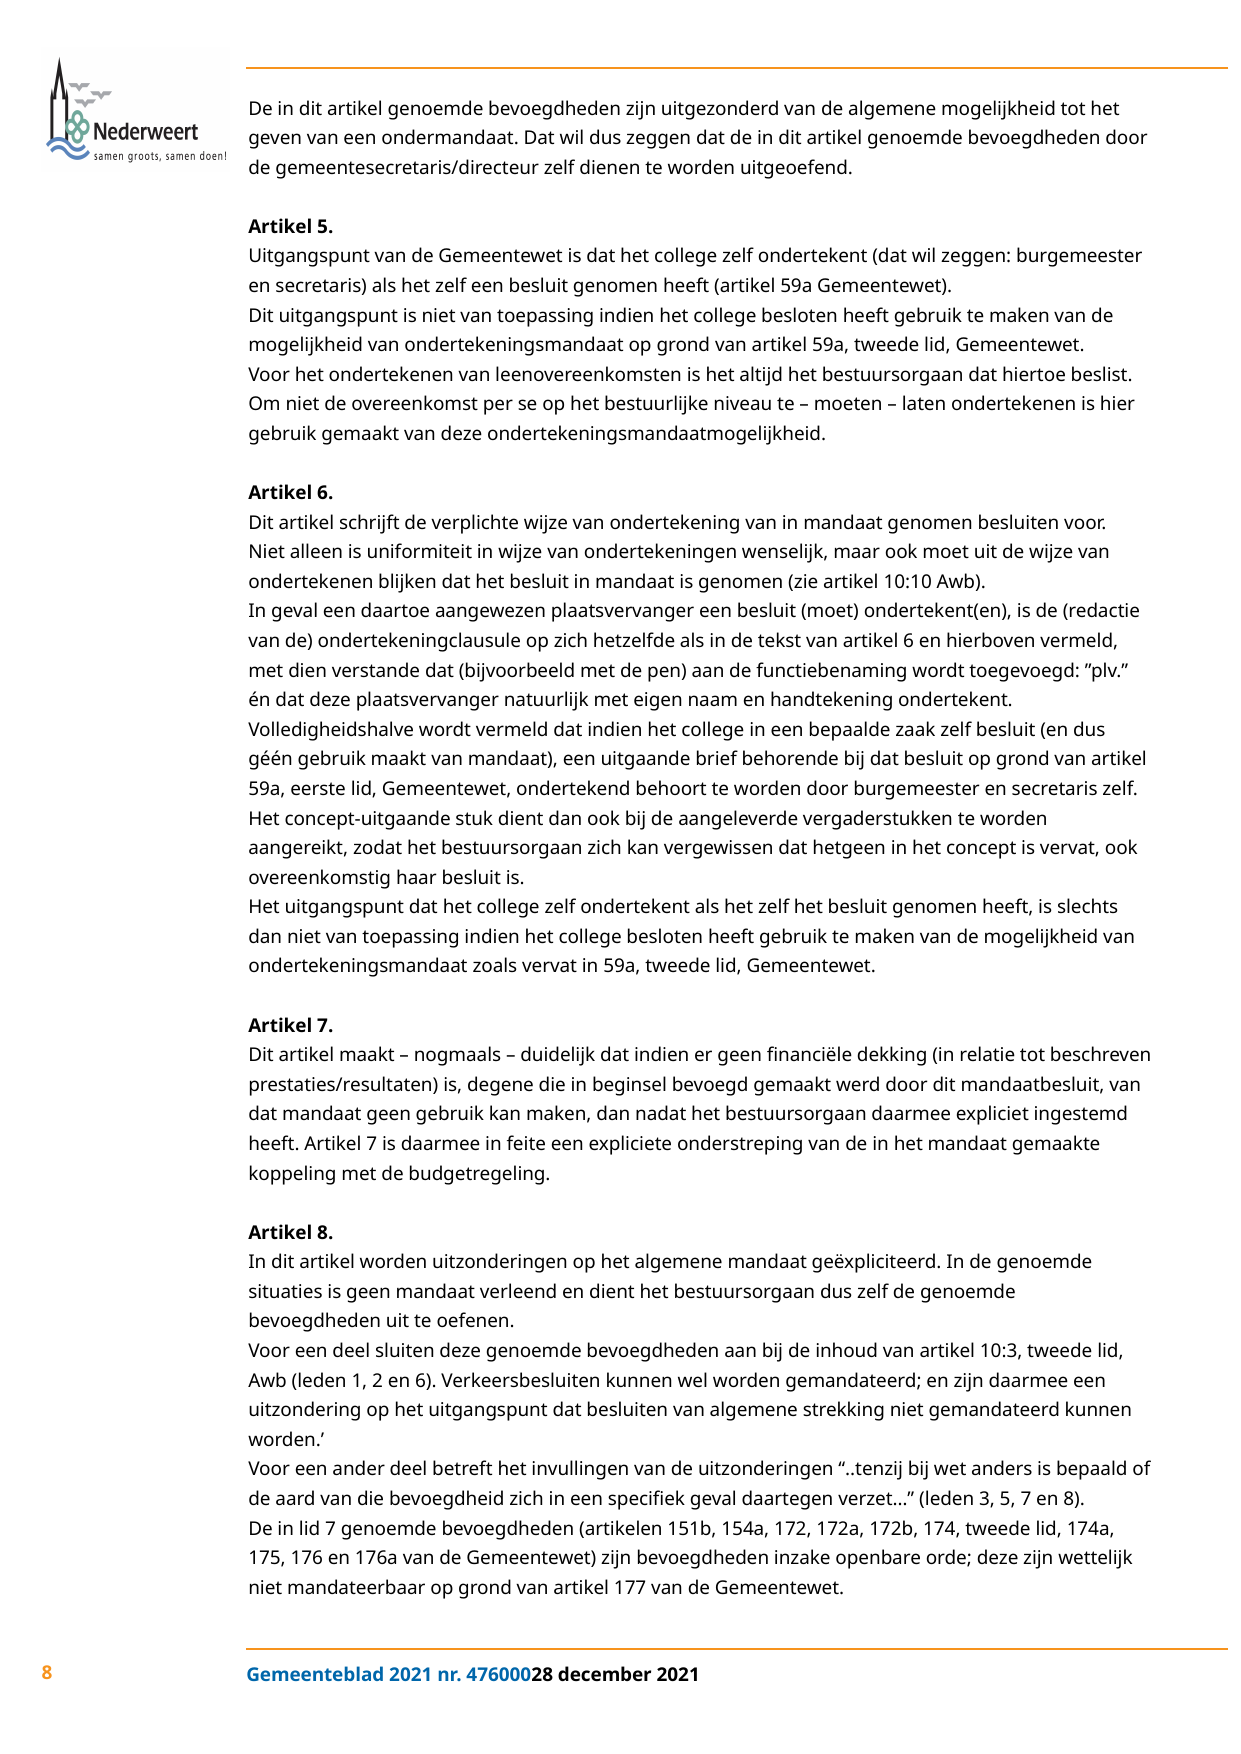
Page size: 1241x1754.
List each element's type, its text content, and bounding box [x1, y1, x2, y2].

text Volledigheidshalve wordt vermeld dat indien het college in een bepaalde zaak zelf besluit (en dus géén gebruik maakt van mandaat), een uitgaande brief behorende bij dat besluit op grond van artikel 59a, eerste lid, Gemeentewet, ondertekend behoort te worden door burgemeester en secretaris zelf. [248, 716, 1152, 801]
text Niet alleen is uniformiteit in wijze van ondertekeningen wenselijk, maar ook moet uit de wijze van ondertekenen blijken dat het besluit in mandaat is genomen (zie artikel 10:10 Awb). [248, 538, 1152, 594]
text In geval een daartoe aangewezen plaatsvervanger een besluit (moet) ondertekent(en), is de (redactie van de) ondertekeningclausule op zich hetzelfde als in de tekst van artikel 6 en hierboven vermeld, met dien verstande dat (bijvoorbeeld met de pen) aan de functiebenaming wordt toegevoegd: ”plv.” én dat deze plaatsvervanger natuurlijk met eigen naam en handtekening ondertekent. [248, 598, 1152, 712]
text Artikel 5. [248, 213, 1152, 239]
picture [41, 47, 231, 172]
text Voor het ondertekenen van leenovereenkomsten is het altijd het bestuursorgaan dat hiertoe beslist. Om niet de overeenkomst per se op het bestuurlijke niveau te – moeten – laten ondertekenen is hier gebruik gemaakt van deze ondertekeningsmandaatmogelijkheid. [248, 361, 1152, 446]
text Voor een ander deel betreft het invullingen van de uitzonderingen “..tenzij bij wet anders is bepaald of de aard van die bevoegdheid zich in een specifiek geval daartegen verzet…” (leden 3, 5, 7 en 8). [248, 1456, 1152, 1511]
text De in dit artikel genoemde bevoegdheden zijn uitgezonderd van de algemene mogelijkheid tot het geven van een ondermandaat. Dat wil dus zeggen dat de in dit artikel genoemde bevoegdheden door de gemeentesecretaris/directeur zelf dienen te worden uitgeoefend. [248, 95, 1152, 180]
text Artikel 6. [248, 479, 1152, 505]
text De in lid 7 genoemde bevoegdheden (artikelen 151b, 154a, 172, 172a, 172b, 174, tweede lid, 174a, 175, 176 en 176a van de Gemeentewet) zijn bevoegdheden inzake openbare orde; deze zijn wettelijk niet mandateerbaar op grond van artikel 177 van de Gemeentewet. [248, 1515, 1152, 1600]
text Dit uitgangspunt is niet van toepassing indien het college besloten heeft gebruik te maken van de mogelijkheid van ondertekeningsmandaat op grond van artikel 59a, tweede lid, Gemeentewet. [248, 302, 1152, 357]
text Artikel 8. [248, 1219, 1152, 1245]
text Dit artikel schrijft de verplichte wijze van ondertekening van in mandaat genomen besluiten voor. [248, 509, 1152, 535]
text Artikel 7. [248, 1012, 1152, 1038]
text Voor een deel sluiten deze genoemde bevoegdheden aan bij de inhoud van artikel 10:3, tweede lid, Awb (leden 1, 2 en 6). Verkeersbesluiten kunnen wel worden gemandateerd; en zijn daarmee een uitzondering op het uitgangspunt dat besluiten van algemene strekking niet gemandateerd kunnen worden.’ [248, 1337, 1152, 1452]
text Uitgangspunt van de Gemeentewet is dat het college zelf ondertekent (dat wil zeggen: burgemeester en secretaris) als het zelf een besluit genomen heeft (artikel 59a Gemeentewet). [248, 243, 1152, 298]
text Het concept-uitgaande stuk dient dan ook bij de aangeleverde vergaderstukken te worden aangereikt, zodat het bestuursorgaan zich kan vergewissen dat hetgeen in het concept is vervat, ook overeenkomstig haar besluit is. [248, 805, 1152, 890]
text In dit artikel worden uitzonderingen op het algemene mandaat geëxpliciteerd. In de genoemde situaties is geen mandaat verleend en dient het bestuursorgaan dus zelf de genoemde bevoegdheden uit te oefenen. [248, 1248, 1152, 1333]
text Dit artikel maakt – nogmaals – duidelijk dat indien er geen financiële dekking (in relatie tot beschreven prestaties/resultaten) is, degene die in beginsel bevoegd gemaakt werd door dit mandaatbesluit, van dat mandaat geen gebruik kan maken, dan nadat het bestuursorgaan daarmee expliciet ingestemd heeft. Artikel 7 is daarmee in feite een expliciete onderstreping van de in het mandaat gemaakte koppeling met de budgetregeling. [248, 1041, 1152, 1186]
text Het uitgangspunt dat het college zelf ondertekent als het zelf het besluit genomen heeft, is slechts dan niet van toepassing indien het college besloten heeft gebruik te maken van de mogelijkheid van ondertekeningsmandaat zoals vervat in 59a, tweede lid, Gemeentewet. [248, 893, 1152, 978]
